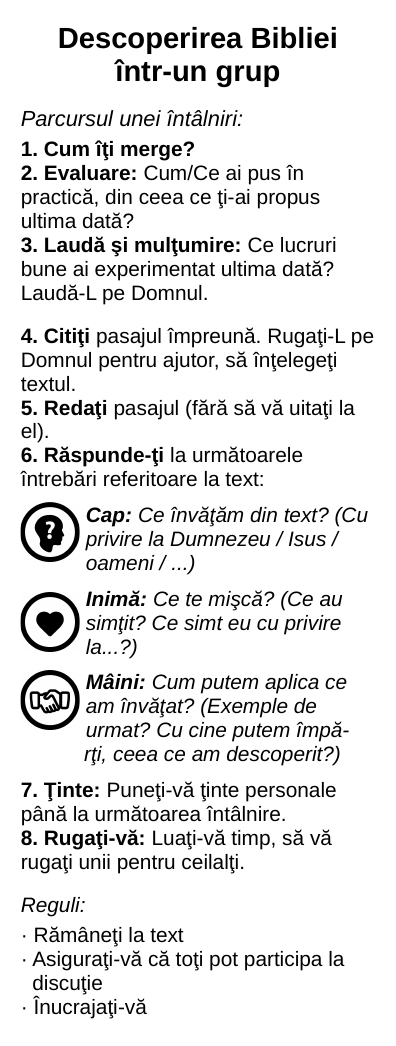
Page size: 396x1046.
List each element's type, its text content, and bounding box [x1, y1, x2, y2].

text 4. Citiţi pasajul împreună. Rugaţi-L pe Domnul pentru ajutor, să înţelegeţi textul. [21, 323, 375, 395]
text Inimă: Ce te mişcă? (Ce au simţit? Ce simt eu cu privire la...?) [21, 587, 375, 658]
text 5. Redaţi pasajul (fără să vă uitaţi la el). [21, 395, 375, 443]
picture [20, 592, 80, 652]
text · Înucrajaţi-vă [21, 994, 375, 1018]
text Reguli: [21, 893, 375, 917]
text 2. Evaluare: Cum/Ce ai pus în practică, din ceea ce ţi-ai propus ultima dată? [21, 161, 375, 232]
picture [20, 502, 80, 562]
text 7. Ţinte: Puneţi-vă ţinte personale până la următoarea întâlnire. [21, 778, 375, 826]
text 8. Rugaţi-vă: Luaţi-vă timp, să vă rugaţi unii pentru ceilalţi. [21, 826, 375, 874]
text Parcursul unei întâlniri: [21, 105, 375, 131]
text Cap: Ce învăţăm din text? (Cu privire la Dumnezeu / Isus / oameni / ...) [21, 503, 375, 575]
text · Rămâneţi la text [21, 923, 375, 947]
text Mâini: Cum putem aplica ce am învăţat? (Exemple de urmat? Cu cine putem împă- rţi, ceea ce am descoperit?) [21, 670, 375, 766]
picture [20, 670, 80, 730]
subtitle Descoperirea Bibliei într-un grup [21, 21, 375, 88]
text 6. Răspunde-ţi la următoarele întrebări referitoare la text: [21, 443, 375, 491]
text 1. Cum îţi merge? [21, 137, 375, 161]
text · Asiguraţi-vă că toţi pot participa la discuţie [21, 947, 375, 994]
text 3. Laudă şi mulţumire: Ce lucruri bune ai experimentat ultima dată? Laudă-L pe Domnul. [21, 232, 375, 304]
